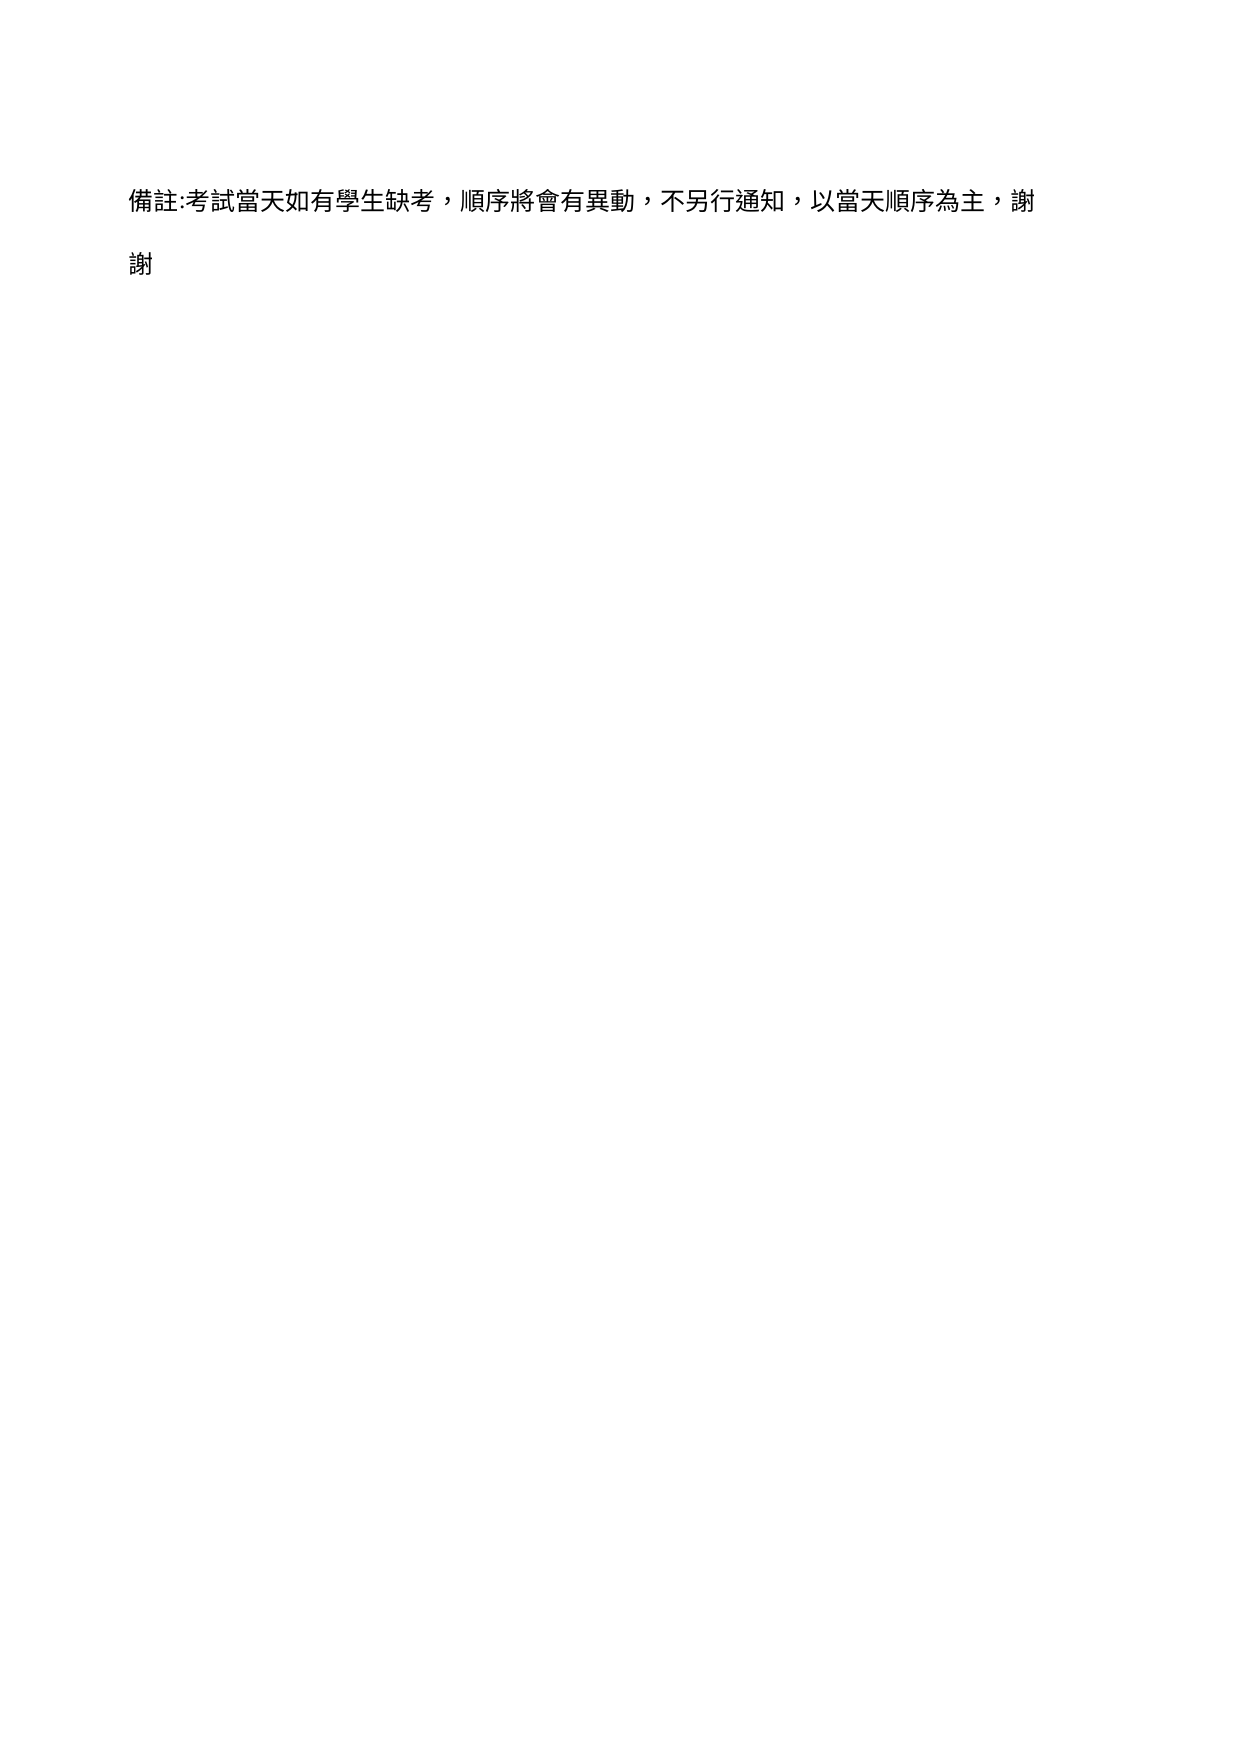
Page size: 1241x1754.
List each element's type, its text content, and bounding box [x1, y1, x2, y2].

text 備註:考試當天如有學生缺考，順序將會有異動，不另行通知，以當天順序為主，謝謝 [128, 158, 1053, 283]
